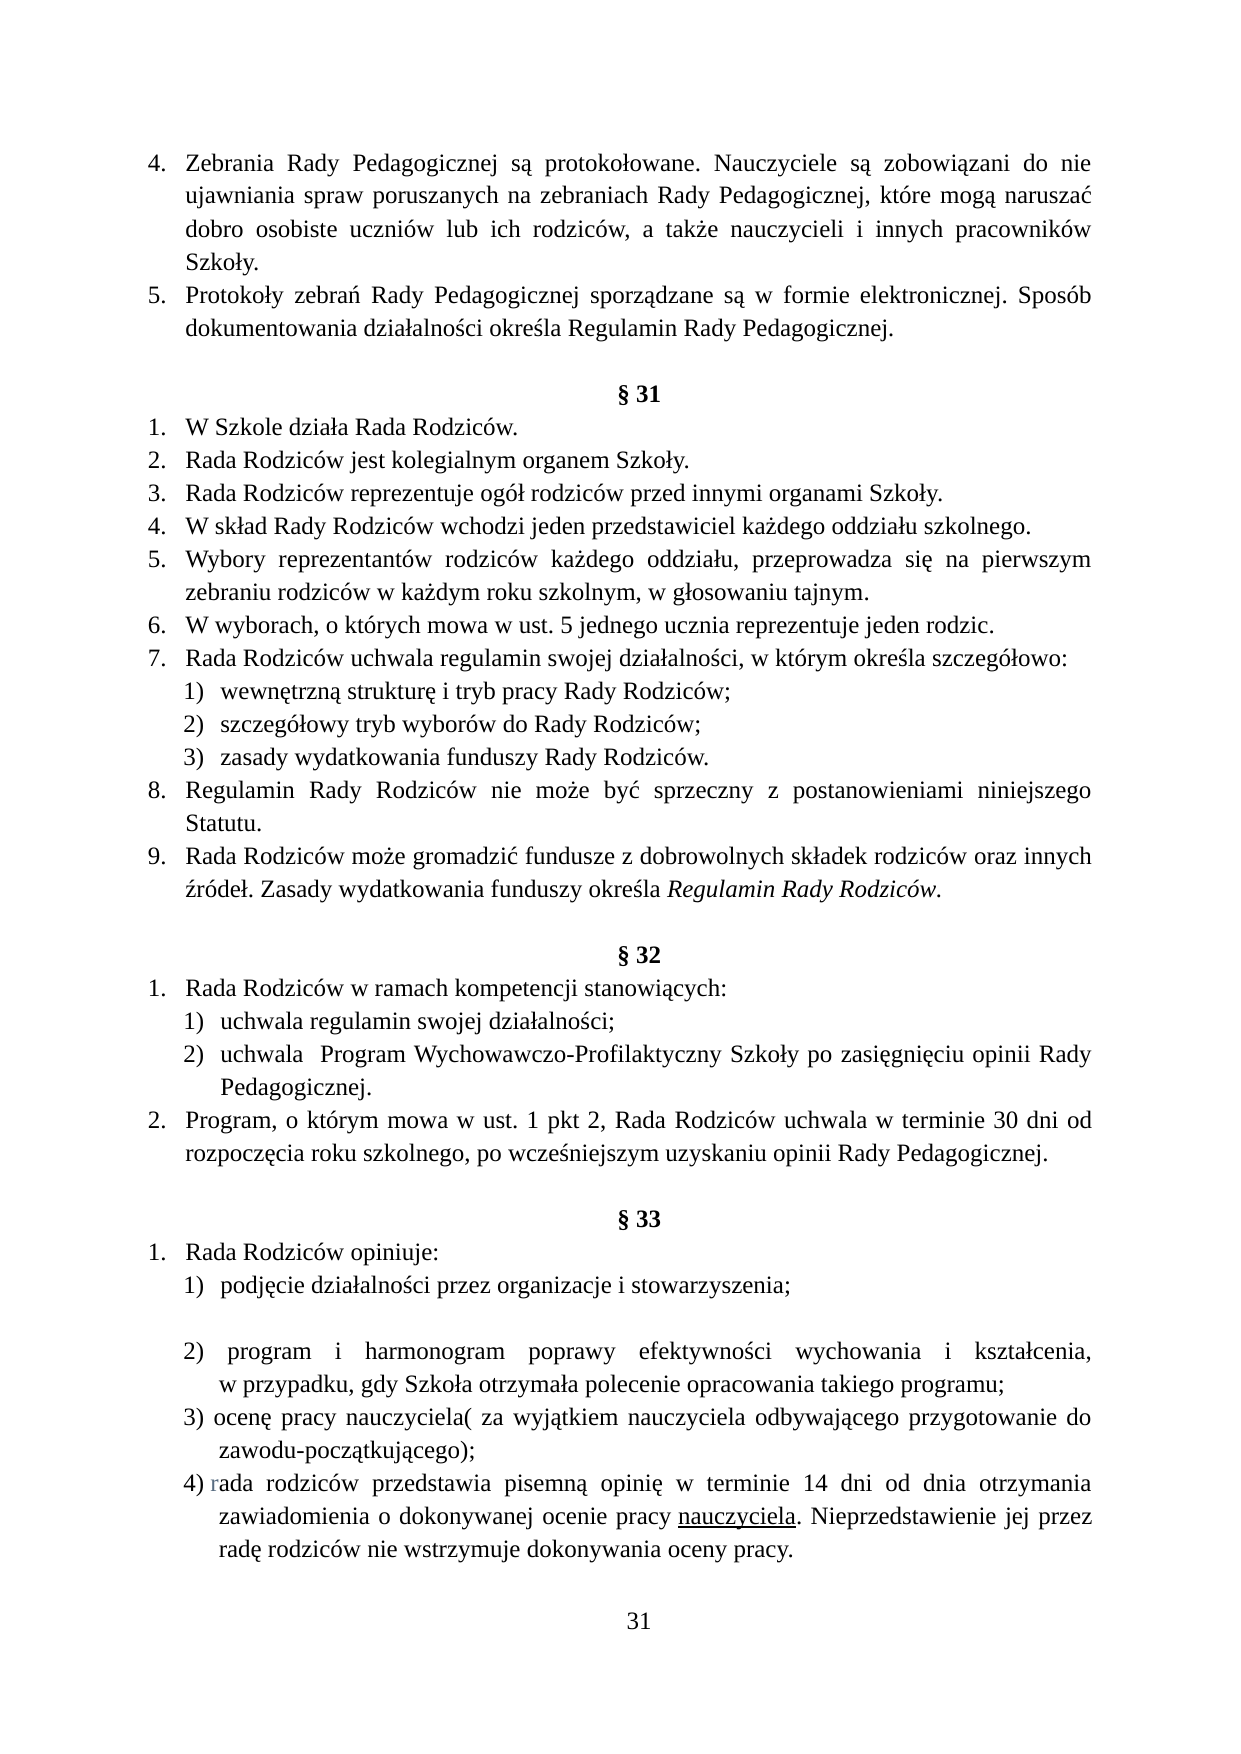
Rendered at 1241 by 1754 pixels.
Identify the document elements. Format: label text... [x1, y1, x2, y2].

list Rada Rodziców jest kolegialnym organem Szkoły. [148, 445, 1093, 473]
list Rada Rodziców w ramach kompetencji stanowiących: [148, 973, 1093, 1002]
list Rada Rodziców reprezentuje ogół rodziców przed innymi organami Szkoły. [148, 478, 1093, 507]
list wewnętrzną strukturę i tryb pracy Rady Rodziców; [183, 676, 1093, 705]
text 3) ocenę pracy nauczyciela( za wyjątkiem nauczyciela odbywającego przygotowanie do zawodu-początkującego); [183, 1402, 1093, 1464]
text § 31 [148, 379, 1093, 407]
text § 33 [148, 1204, 1093, 1233]
list W skład Rady Rodziców wchodzi jeden przedstawiciel każdego oddziału szkolnego. [148, 511, 1093, 539]
list uchwala Program Wychowawczo-Profilaktyczny Szkoły po zasięgnięciu opinii Rady Pedagogicznej. [183, 1039, 1093, 1101]
text § 32 [148, 940, 1093, 969]
list szczegółowy tryb wyborów do Rady Rodziców; [183, 709, 1093, 738]
list W wyborach, o których mowa w ust. 5 jednego ucznia reprezentuje jeden rodzic. [148, 610, 1093, 639]
list uchwala regulamin swojej działalności; [183, 1006, 1093, 1035]
list Regulamin Rady Rodziców nie może być sprzeczny z postanowieniami niniejszego Statutu. [148, 775, 1093, 837]
list podjęcie działalności przez organizacje i stowarzyszenia; [183, 1270, 1093, 1299]
list Zebrania Rady Pedagogicznej są protokołowane. Nauczyciele są zobowiązani do nie ujawniania spraw poruszanych na zebraniach Rady Pedagogicznej, które mogą naruszać dobro osobiste uczniów lub ich rodziców, a także nauczycieli i innych pracowników Szkoły. [148, 148, 1093, 275]
list Protokoły zebrań Rady Pedagogicznej sporządzane są w formie elektronicznej. Sposób dokumentowania działalności określa Regulamin Rady Pedagogicznej. [148, 280, 1093, 341]
list Wybory reprezentantów rodziców każdego oddziału, przeprowadza się na pierwszym zebraniu rodziców w każdym roku szkolnym, w głosowaniu tajnym. [148, 544, 1093, 606]
list Rada Rodziców uchwala regulamin swojej działalności, w którym określa szczegółowo: [148, 643, 1093, 672]
list zasady wydatkowania funduszy Rady Rodziców. [183, 742, 1093, 771]
text 2) program i harmonogram poprawy efektywności wychowania i kształcenia, w przypadku, gdy Szkoła otrzymała polecenie opracowania takiego programu; [183, 1336, 1093, 1398]
list Rada Rodziców może gromadzić fundusze z dobrowolnych składek rodziców oraz innych źródeł. Zasady wydatkowania funduszy określa Regulamin Rady Rodziców. [148, 841, 1093, 903]
list Rada Rodziców opiniuje: [148, 1237, 1093, 1266]
text 4) rada rodziców przedstawia pisemną opinię w terminie 14 dni od dnia otrzymania zawiadomienia o dokonywanej ocenie pracy nauczyciela. Nieprzedstawienie jej przez radę rodziców nie wstrzymuje dokonywania oceny pracy. [183, 1468, 1093, 1563]
list W Szkole działa Rada Rodziców. [148, 412, 1093, 441]
list Program, o którym mowa w ust. 1 pkt 2, Rada Rodziców uchwala w terminie 30 dni od rozpoczęcia roku szkolnego, po wcześniejszym uzyskaniu opinii Rady Pedagogicznej. [148, 1105, 1093, 1167]
